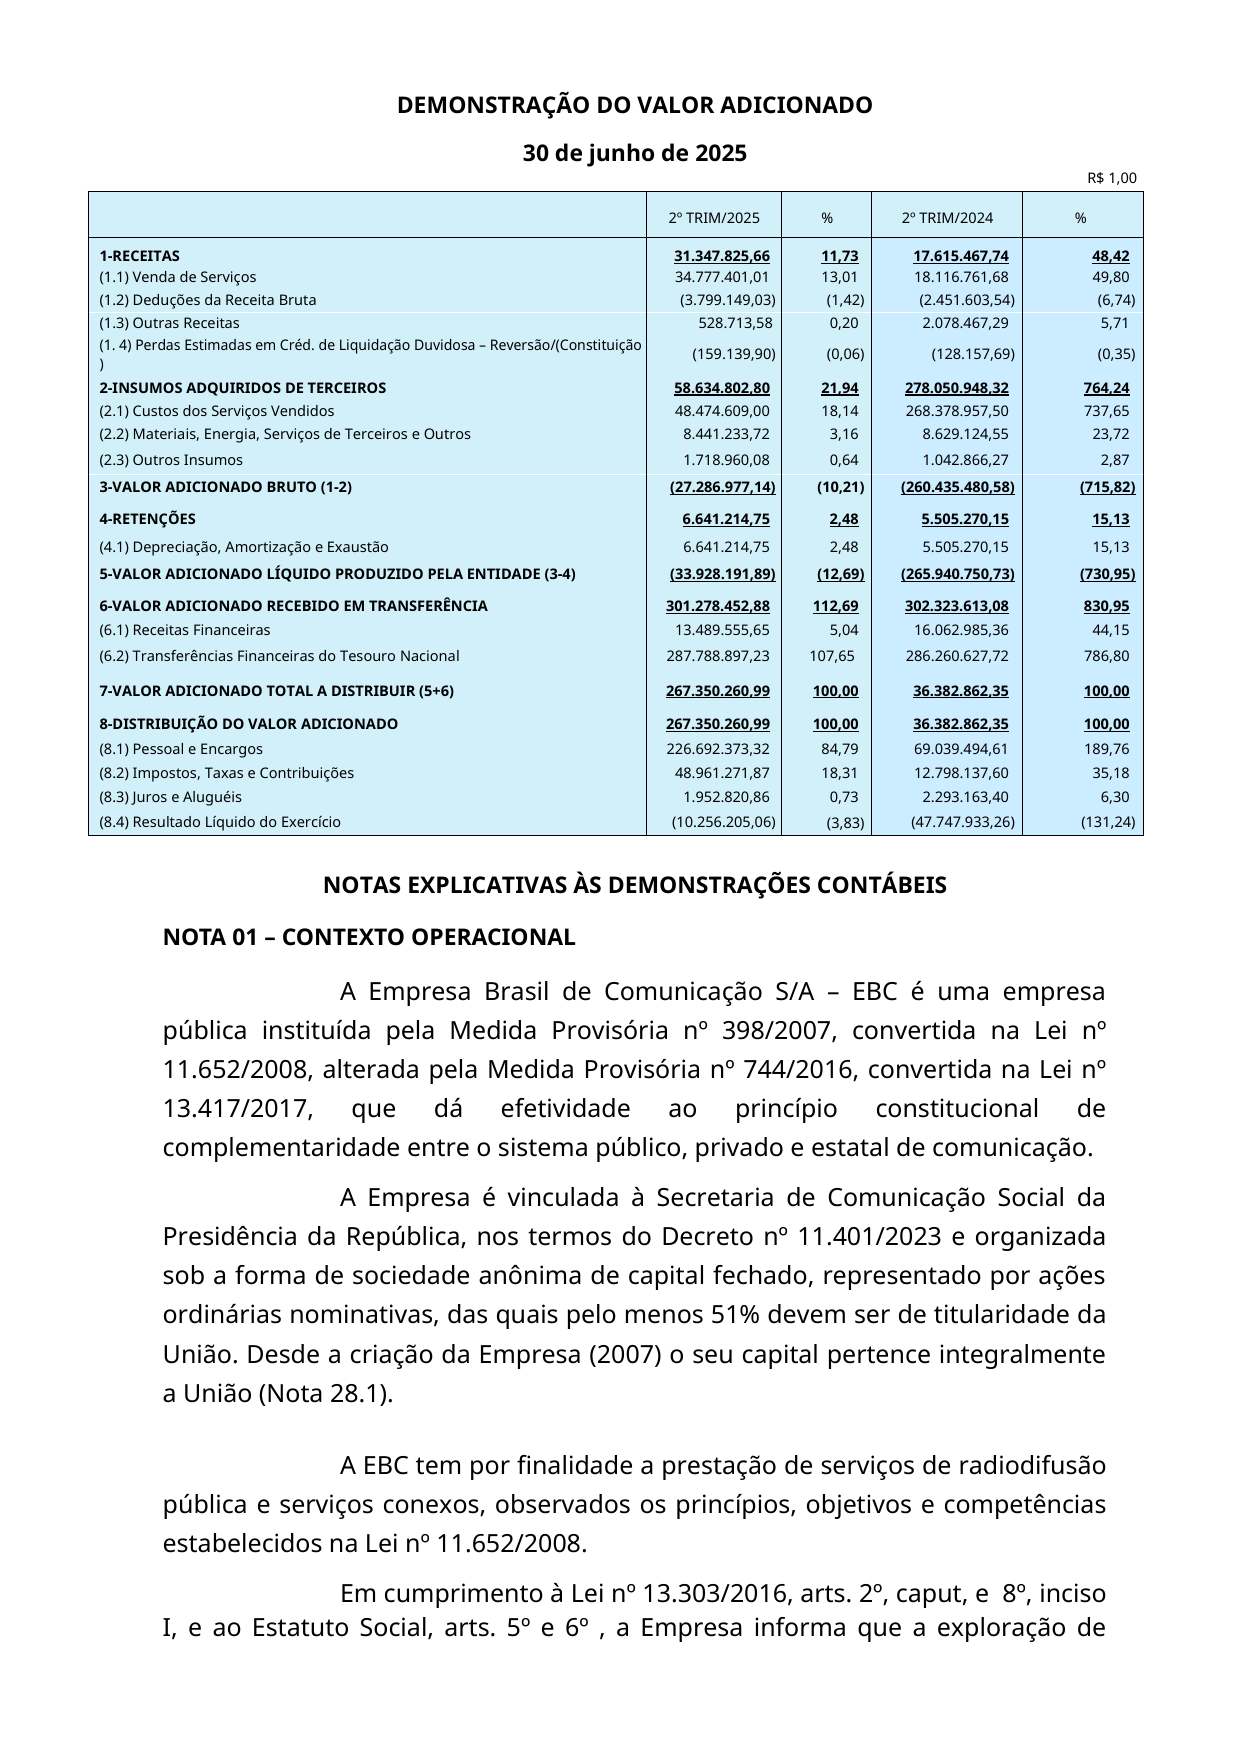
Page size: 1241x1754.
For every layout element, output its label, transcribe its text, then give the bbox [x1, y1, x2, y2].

table_cell (1,42) [782, 289, 871, 312]
table_cell 100,00 [782, 671, 871, 707]
table_cell 2.078.467,29 [872, 313, 1022, 335]
table_cell 3-VALOR ADICIONADO BRUTO (1-2) [89, 475, 646, 500]
table_cell (6.1) Receitas Financeiras [89, 620, 646, 643]
table_cell 278.050.948,32 [872, 373, 1022, 401]
table_cell (2.1) Custos dos Serviços Vendidos [89, 401, 646, 424]
table_cell 35,18 [1023, 762, 1143, 786]
table_cell (159.139,90) [647, 335, 781, 373]
table_cell 58.634.802,80 [647, 373, 781, 401]
table_cell 18,31 [782, 762, 871, 786]
table_cell 1.718.960,08 [647, 447, 781, 474]
table_cell 48,42 [1023, 238, 1143, 266]
table_cell (8.3) Juros e Aluguéis [89, 786, 646, 811]
table_cell (2.2) Materiais, Energia, Serviços de Terceiros e Outros [89, 424, 646, 447]
table_cell (3.799.149,03) [647, 289, 781, 312]
table_cell 16.062.985,36 [872, 620, 1022, 643]
table_cell (8.1) Pessoal e Encargos [89, 738, 646, 762]
table_cell 44,15 [1023, 620, 1143, 643]
table_cell (3,83) [782, 811, 871, 835]
table_cell 0,64 [782, 447, 871, 474]
table_cell 2.293.163,40 [872, 786, 1022, 811]
table_cell 2,87 [1023, 447, 1143, 474]
table_cell 11,73 [782, 238, 871, 266]
table_cell (128.157,69) [872, 335, 1022, 373]
table_cell (6,74) [1023, 289, 1143, 312]
table_cell 23,72 [1023, 424, 1143, 447]
table_cell 0,20 [782, 313, 871, 335]
subtitle NOTAS EXPLICATIVAS ÀS DEMONSTRAÇÕES CONTÁBEIS [162, 869, 1107, 901]
table_cell 5.505.270,15 [872, 533, 1022, 561]
table_cell (8.2) Impostos, Taxas e Contribuições [89, 762, 646, 786]
table_cell 17.615.467,74 [872, 238, 1022, 266]
table_cell 226.692.373,32 [647, 738, 781, 762]
text A EBC tem por finalidade a prestação de serviços de radiodifusão pública e serviços conexos, observados os princípios, objetivos e competências estabelecidos na Lei nº 11.652/2008. [162, 1447, 1107, 1560]
table_cell 49,80 [1023, 266, 1143, 289]
table_cell (8.4) Resultado Líquido do Exercício [89, 811, 646, 835]
table_cell (12,69) [782, 561, 871, 586]
table_cell (47.747.933,26) [872, 811, 1022, 835]
table_cell (1.3) Outras Receitas [89, 313, 646, 335]
text Em cumprimento à Lei nº 13.303/2016, arts. 2º, caput, e 8º, inciso I, e ao Estatuto Social, arts. 5º e 6º , a Empresa informa que a exploração de atividade econômica e os projetos desenvolvidos vinculam-se ao interesse público e se caracterizam pela não assunção de obrigações em condições diversas do mercado. [162, 1575, 1107, 1643]
table_cell 302.323.613,08 [872, 586, 1022, 620]
table_cell 3,16 [782, 424, 871, 447]
table_cell 2,48 [782, 500, 871, 533]
table_cell 528.713,58 [647, 313, 781, 335]
table_cell 6,30 [1023, 786, 1143, 811]
table_cell 6.641.214,75 [647, 500, 781, 533]
table_cell 7-VALOR ADICIONADO TOTAL A DISTRIBUIR (5+6) [89, 671, 646, 707]
table_header % [1023, 192, 1143, 237]
table_cell 0,73 [782, 786, 871, 811]
table_cell (1.1) Venda de Serviços [89, 266, 646, 289]
table_header % [782, 192, 871, 237]
table_cell (1. 4) Perdas Estimadas em Créd. de Liquidação Duvidosa – Reversão/(Constituição ) [89, 335, 646, 373]
subtitle DEMONSTRAÇÃO DO VALOR ADICIONADO [162, 89, 1107, 120]
table_cell (2.3) Outros Insumos [89, 447, 646, 474]
table_cell 48.961.271,87 [647, 762, 781, 786]
text A Empresa Brasil de Comunicação S/A – EBC é uma empresa pública instituída pela Medida Provisória nº 398/2007, convertida na Lei nº 11.652/2008, alterada pela Medida Provisória nº 744/2016, convertida na Lei nº 13.417/2017, que dá efetividade ao princípio constitucional de complementaridade entre o sistema público, privado e estatal de comunicação. [162, 973, 1107, 1164]
table_cell 13,01 [782, 266, 871, 289]
table_cell 15,13 [1023, 500, 1143, 533]
table_cell (27.286.977,14) [647, 475, 781, 500]
table_cell (0,35) [1023, 335, 1143, 373]
table_cell 8.441.233,72 [647, 424, 781, 447]
table_cell 36.382.862,35 [872, 707, 1022, 738]
table_cell 5-VALOR ADICIONADO LÍQUIDO PRODUZIDO PELA ENTIDADE (3-4) [89, 561, 646, 586]
table_cell 48.474.609,00 [647, 401, 781, 424]
table_cell (6.2) Transferências Financeiras do Tesouro Nacional [89, 643, 646, 671]
table_cell 6-VALOR ADICIONADO RECEBIDO EM TRANSFERÊNCIA [89, 586, 646, 620]
table_cell 12.798.137,60 [872, 762, 1022, 786]
table_cell 100,00 [1023, 707, 1143, 738]
table_cell 764,24 [1023, 373, 1143, 401]
table_cell 100,00 [1023, 671, 1143, 707]
table_cell (265.940.750,73) [872, 561, 1022, 586]
table_header 2º TRIM/2024 [872, 192, 1022, 237]
table_cell (131,24) [1023, 811, 1143, 835]
table_cell 21,94 [782, 373, 871, 401]
table_cell 301.278.452,88 [647, 586, 781, 620]
table_cell 8.629.124,55 [872, 424, 1022, 447]
table_cell 737,65 [1023, 401, 1143, 424]
table_cell (1.2) Deduções da Receita Bruta [89, 289, 646, 312]
table_cell (2.451.603,54) [872, 289, 1022, 312]
table_cell (33.928.191,89) [647, 561, 781, 586]
table_cell 6.641.214,75 [647, 533, 781, 561]
table_cell 18.116.761,68 [872, 266, 1022, 289]
table_cell (0,06) [782, 335, 871, 373]
table_cell 31.347.825,66 [647, 238, 781, 266]
table_cell 267.350.260,99 [647, 671, 781, 707]
table_cell 830,95 [1023, 586, 1143, 620]
table_cell 1.042.866,27 [872, 447, 1022, 474]
table_cell 13.489.555,65 [647, 620, 781, 643]
table_cell 15,13 [1023, 533, 1143, 561]
table_cell 18,14 [782, 401, 871, 424]
table_cell (10.256.205,06) [647, 811, 781, 835]
table_cell 100,00 [782, 707, 871, 738]
table_cell 69.039.494,61 [872, 738, 1022, 762]
table_cell 786,80 [1023, 643, 1143, 671]
table_cell (10,21) [782, 475, 871, 500]
table_cell 286.260.627,72 [872, 643, 1022, 671]
table_cell 5.505.270,15 [872, 500, 1022, 533]
table_cell 4-RETENÇÕES [89, 500, 646, 533]
table_cell 2,48 [782, 533, 871, 561]
table_cell 1.952.820,86 [647, 786, 781, 811]
subtitle NOTA 01 – CONTEXTO OPERACIONAL [162, 921, 1107, 953]
table_cell 112,69 [782, 586, 871, 620]
table_cell 268.378.957,50 [872, 401, 1022, 424]
table_cell 36.382.862,35 [872, 671, 1022, 707]
text A Empresa é vinculada à Secretaria de Comunicação Social da Presidência da República, nos termos do Decreto nº 11.401/2023 e organizada sob a forma de sociedade anônima de capital fechado, representado por ações ordinárias nominativas, das quais pelo menos 51% devem ser de titularidade da União. Desde a criação da Empresa (2007) o seu capital pertence integralmente a União (Nota 28.1). [162, 1180, 1107, 1409]
table_cell (260.435.480,58) [872, 475, 1022, 500]
table_header [89, 192, 646, 237]
text 30 de junho de 2025 [162, 137, 1107, 168]
table_cell 107,65 [782, 643, 871, 671]
table_cell 84,79 [782, 738, 871, 762]
table_cell 34.777.401,01 [647, 266, 781, 289]
table_cell (730,95) [1023, 561, 1143, 586]
table_cell 189,76 [1023, 738, 1143, 762]
table_cell 8-DISTRIBUIÇÃO DO VALOR ADICIONADO [89, 707, 646, 738]
text R$ 1,00 [162, 168, 1137, 188]
table_cell 267.350.260,99 [647, 707, 781, 738]
table_cell 5,04 [782, 620, 871, 643]
table_cell 287.788.897,23 [647, 643, 781, 671]
table_cell 5,71 [1023, 313, 1143, 335]
table_cell (4.1) Depreciação, Amortização e Exaustão [89, 533, 646, 561]
table_cell (715,82) [1023, 475, 1143, 500]
table_cell 1-RECEITAS [89, 238, 646, 266]
table_header 2º TRIM/2025 [647, 192, 781, 237]
table_cell 2-INSUMOS ADQUIRIDOS DE TERCEIROS [89, 373, 646, 401]
